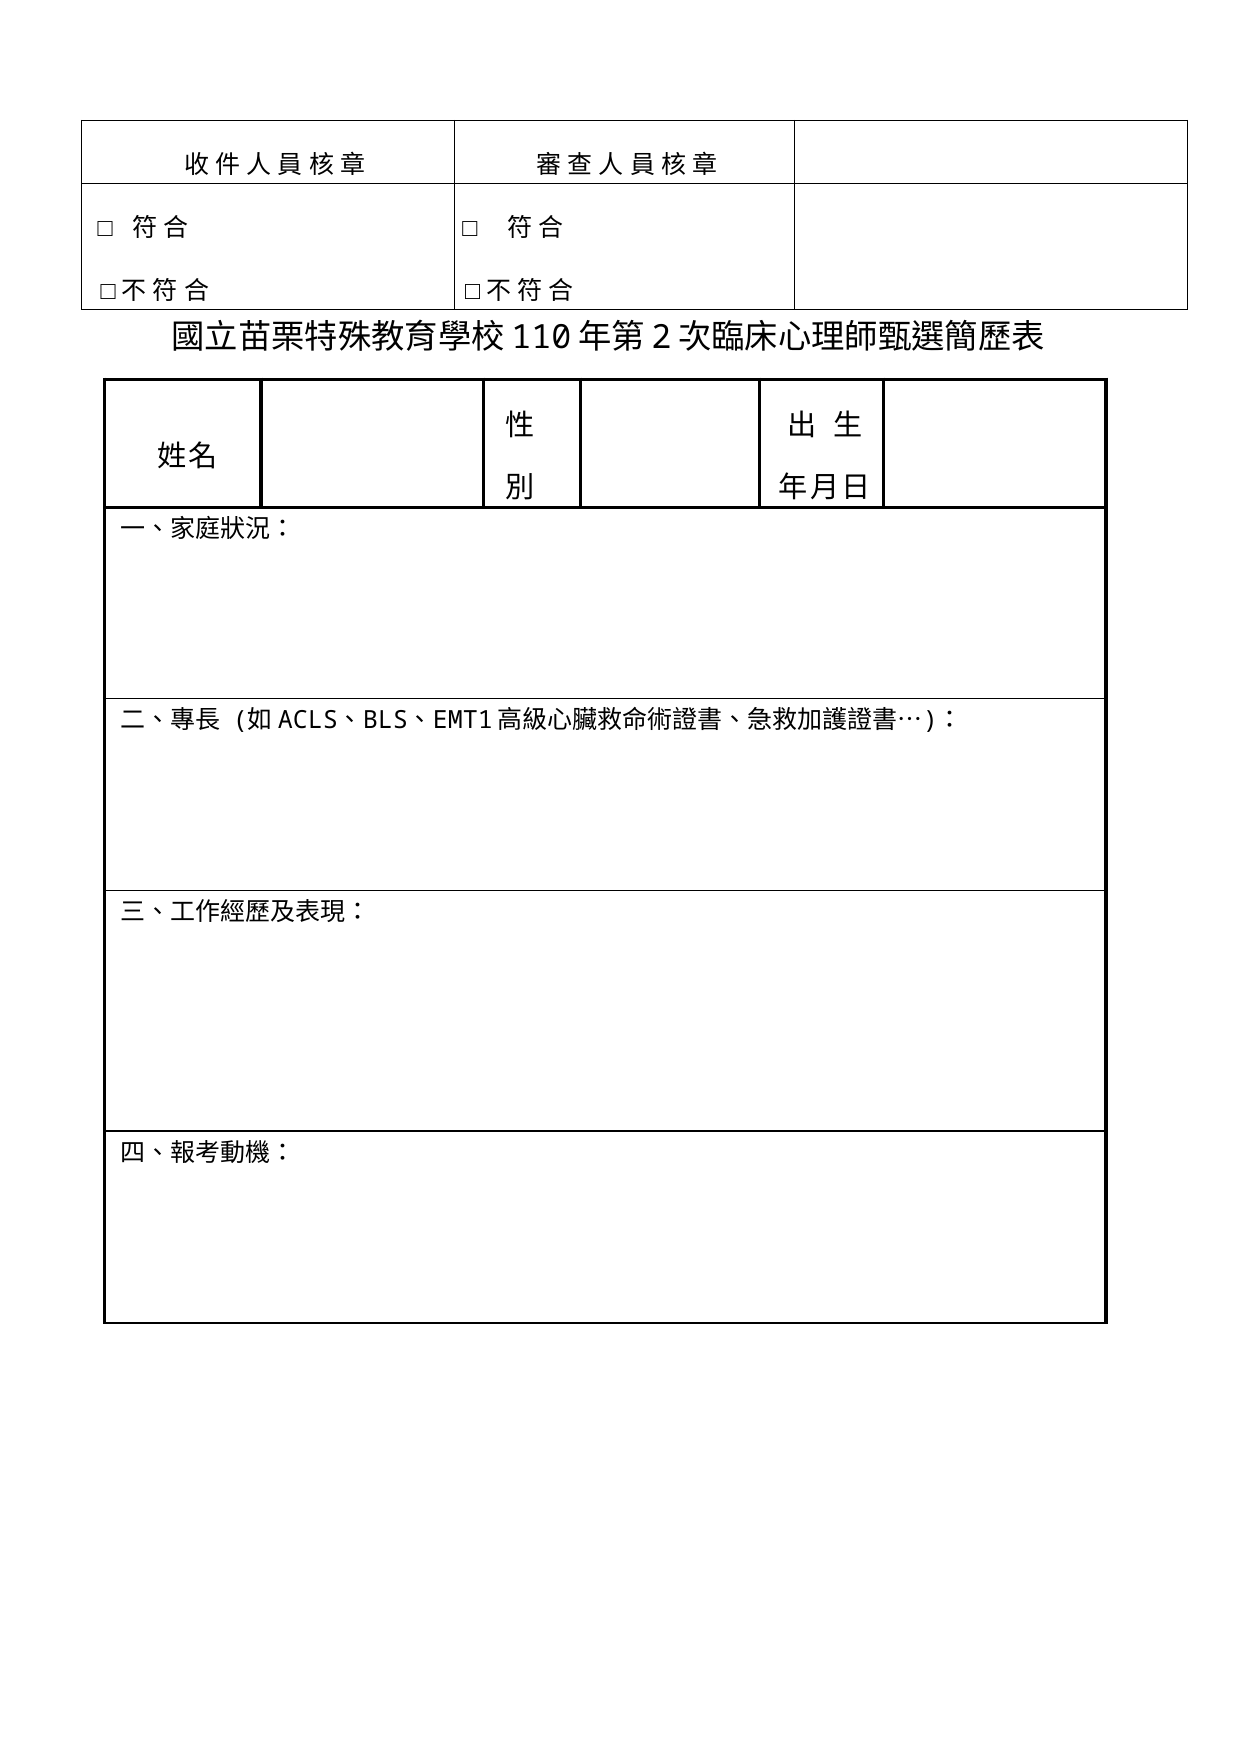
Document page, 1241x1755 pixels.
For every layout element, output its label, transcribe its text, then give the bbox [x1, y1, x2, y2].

table_cell [795, 184, 1187, 309]
table_cell 二、專長 (如ACLS、BLS、EMT1高級心臟救命術證書、急救加護證書…)： [106, 699, 1104, 889]
table_cell 一、家庭狀況： [106, 509, 1104, 698]
table_header [885, 381, 1104, 506]
text 國立苗栗特殊教育學校110年第2次臨床心理師甄選簡歷表 [97, 310, 1118, 359]
table_cell 三、工作經歷及表現： [106, 891, 1104, 1130]
table_cell 符合 □不符合 [82, 184, 454, 309]
table_cell 符合 □不符合 [455, 184, 794, 309]
table_cell [795, 121, 1187, 183]
table_header 性別 [485, 381, 579, 506]
table_cell 四、報考動機： [106, 1132, 1104, 1322]
table_cell 收件人員核章 [82, 121, 454, 183]
table_header [582, 381, 758, 506]
table_header [263, 381, 482, 506]
table_header 姓名 [106, 381, 259, 506]
table_header 出生 年月日 [761, 381, 882, 506]
table_cell 審查人員核章 [455, 121, 794, 183]
